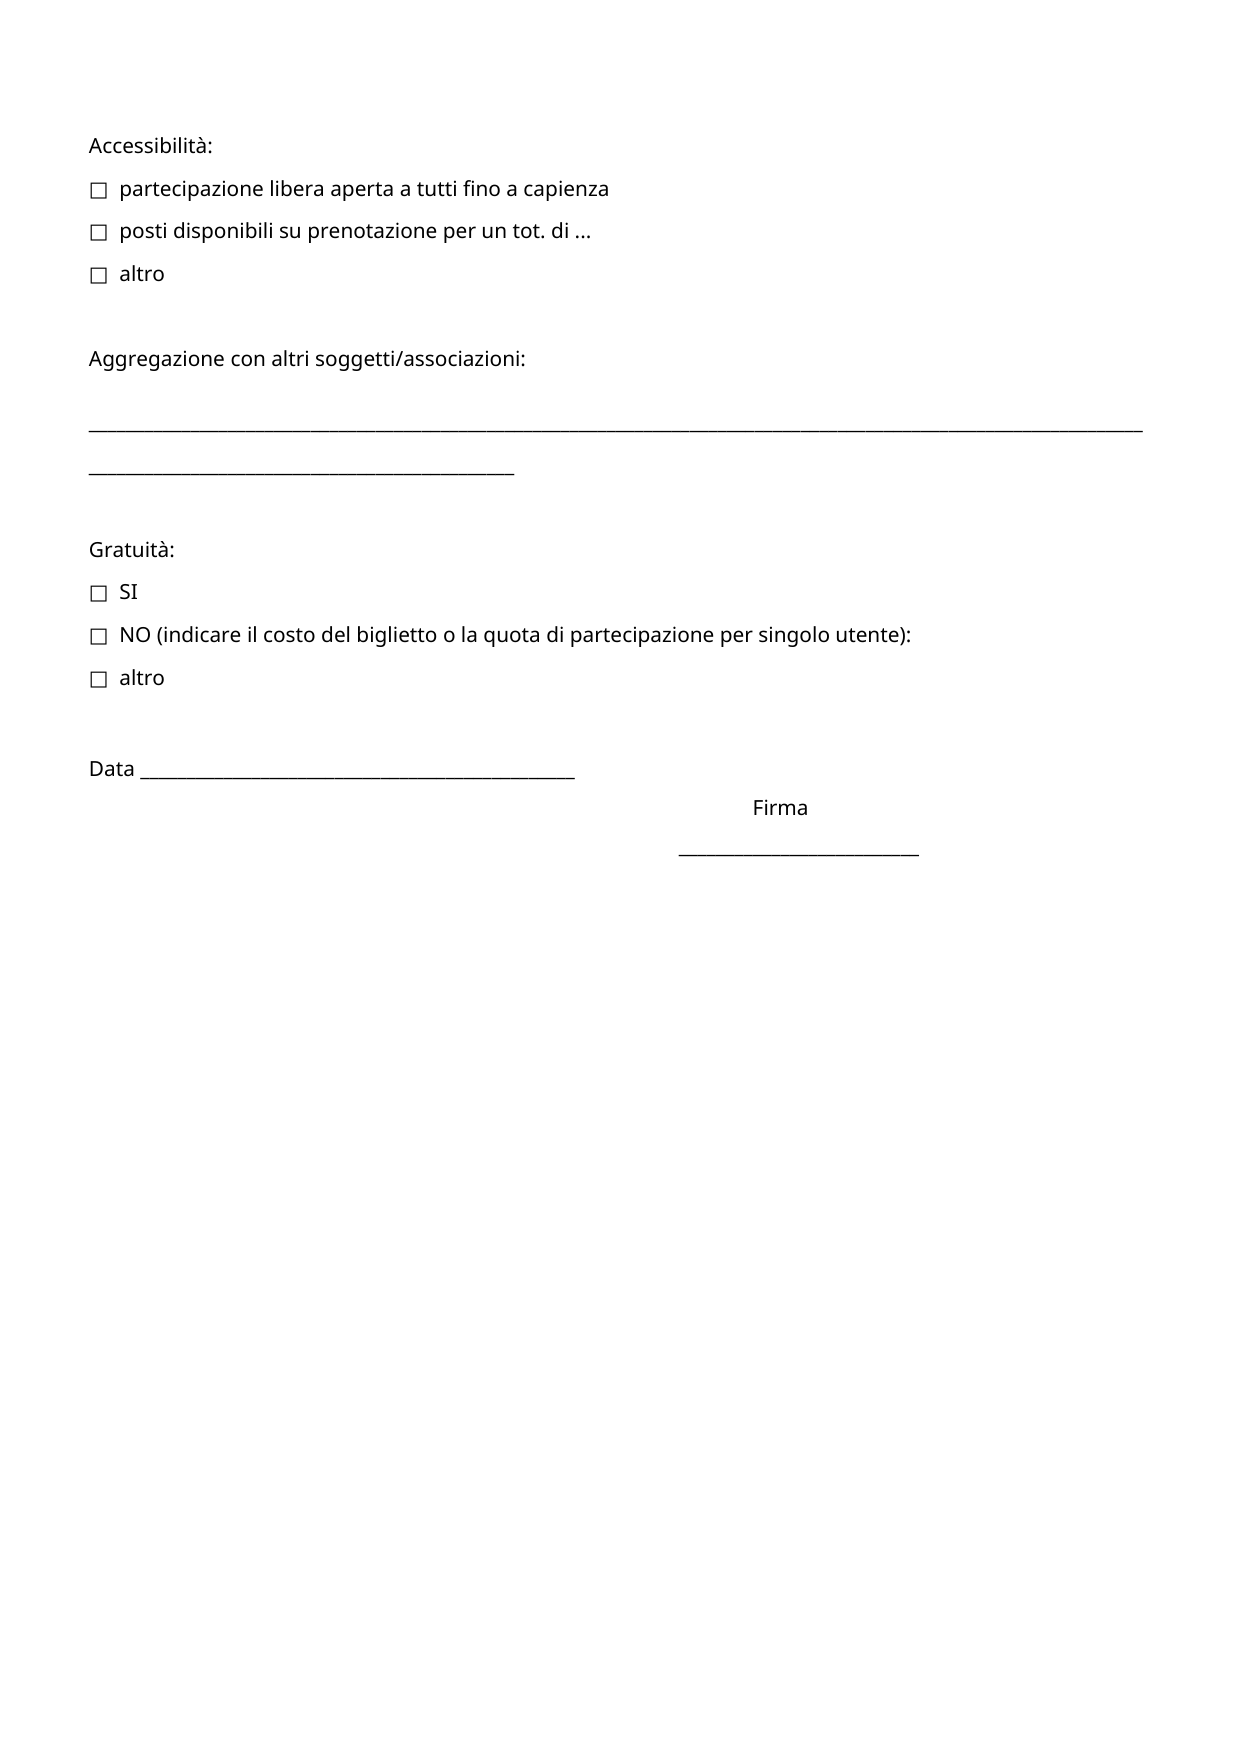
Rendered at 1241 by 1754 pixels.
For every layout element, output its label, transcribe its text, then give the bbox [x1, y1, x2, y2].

text □ posti disponibili su prenotazione per un tot. di ... [89, 216, 1152, 245]
text □ altro [89, 663, 1152, 691]
text □ SI [89, 577, 1152, 606]
text Accessibilità: [89, 131, 1152, 160]
text □ partecipazione libera aperta a tutti fino a capienza [89, 174, 1152, 202]
text □ NO (indicare il costo del biglietto o la quota di partecipazione per singolo utente): [89, 620, 1152, 648]
text Data _______________________________________________ [89, 754, 1152, 783]
text ________________________________________________________________________________________________________________________________________________________________ [89, 407, 1152, 478]
text Aggregazione con altri soggetti/associazioni: [89, 344, 1152, 373]
text __________________________ [89, 831, 1152, 860]
text Gratuità: [89, 535, 1152, 563]
text Firma [89, 793, 1152, 821]
text □ altro [89, 259, 1152, 287]
